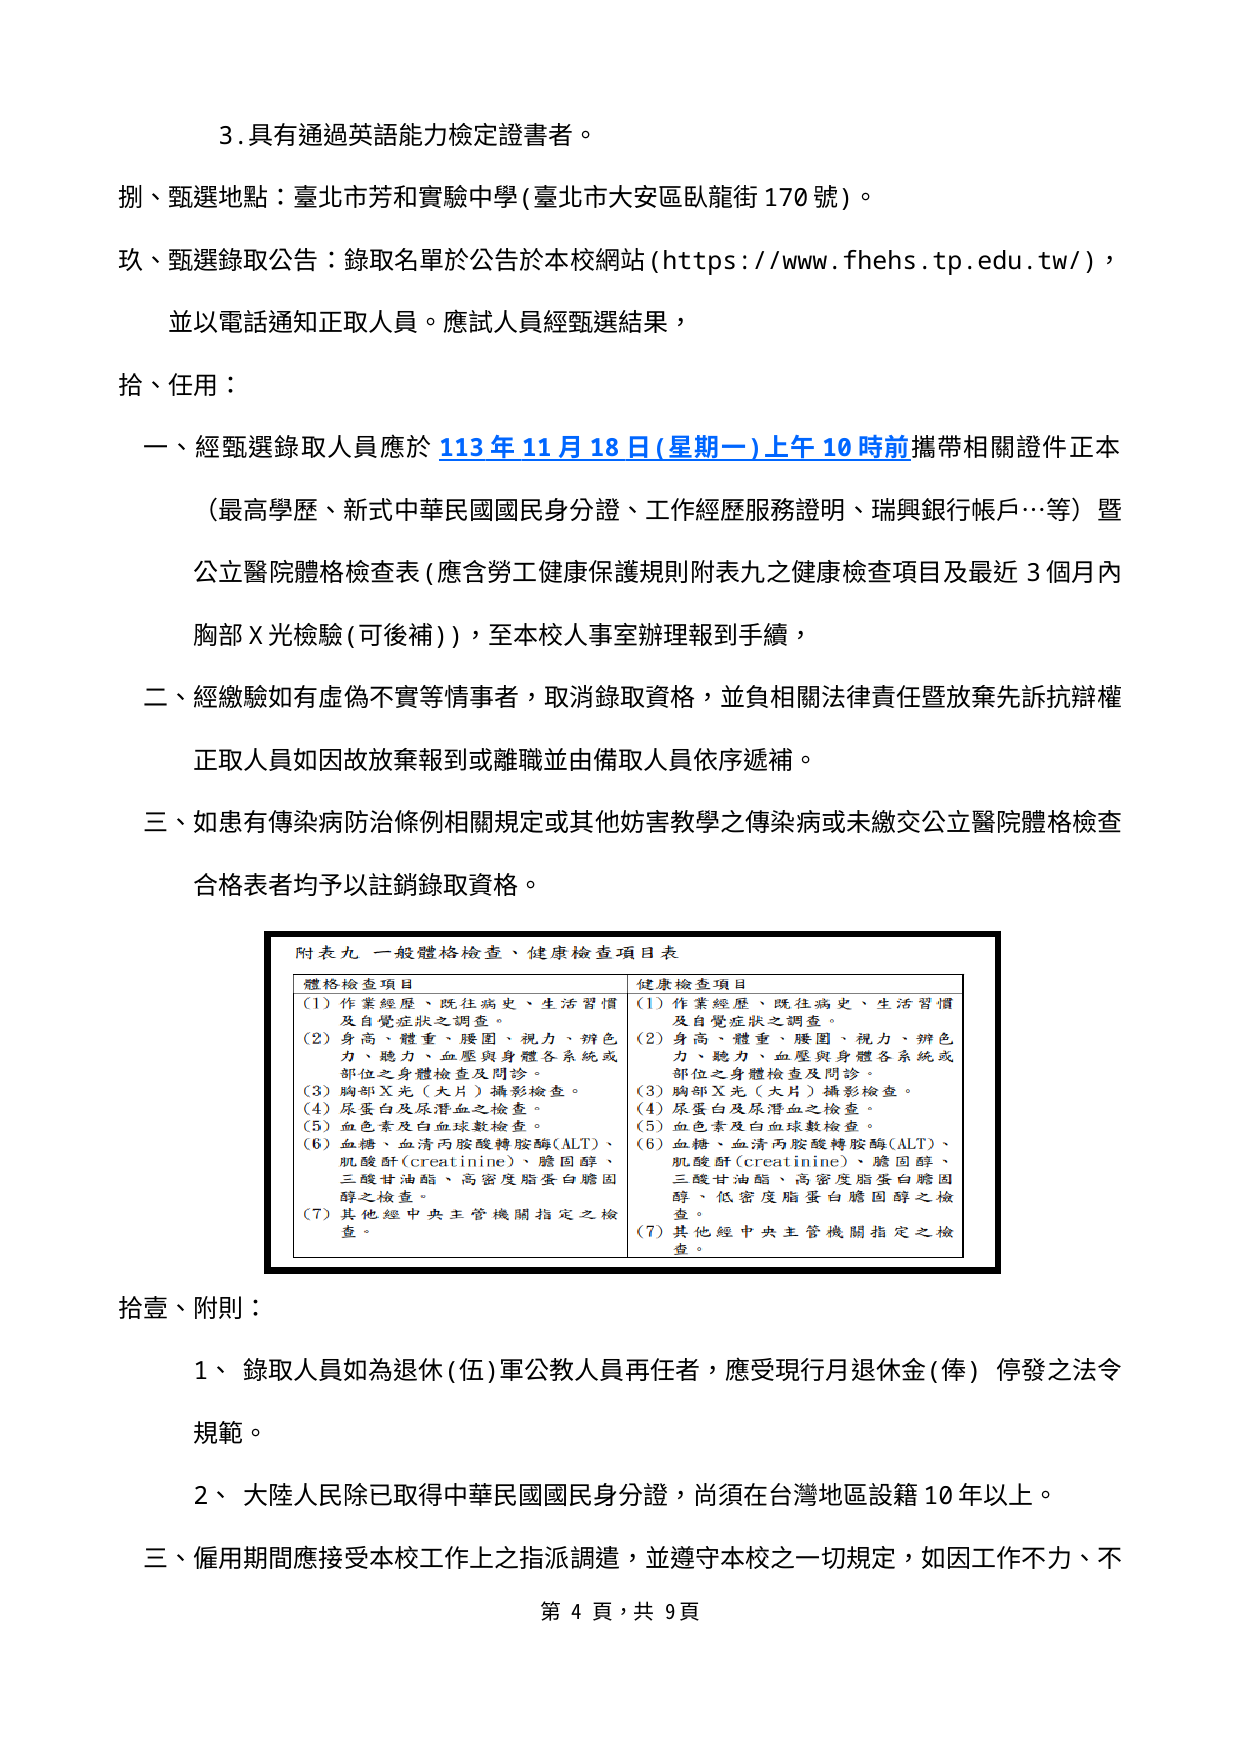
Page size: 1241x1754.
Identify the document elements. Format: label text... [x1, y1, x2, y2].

text 3.具有通過英語能力檢定證書者。 [218, 92, 1122, 154]
text 拾壹、附則： [118, 1279, 1122, 1327]
text 三、僱用期間應接受本校工作上之指派調遣，並遵守本校之一切規定，如因工作不力、不 [143, 1515, 1122, 1577]
text 三、如患有傳染病防治條例相關規定或其他妨害教學之傳染病或未繳交公立醫院體格檢查合格表者均予以註銷錄取資格。 [143, 779, 1122, 904]
text 一、經甄選錄取人員應於113年11月18日(星期一)上午10時前攜帶相關證件正本（最高學歷、新式中華民國國民身分證、工作經歷服務證明、瑞興銀行帳戶…等）暨公立醫院體格檢查表(應含勞工健康保護規則附表九之健康檢查項目及最近3個月內胸部X光檢驗(可後補))，至本校人事室辦理報到手續， [143, 404, 1122, 654]
text 玖、甄選錄取公告：錄取名單於公告於本校網站(https://www.fhehs.tp.edu.tw/)，並以電話通知正取人員。應試人員經甄選結果， [118, 217, 1122, 342]
text 二、經繳驗如有虛偽不實等情事者，取消錄取資格，並負相關法律責任暨放棄先訴抗辯權。正取人員如因故放棄報到或離職並由備取人員依序遞補。 [143, 654, 1122, 779]
text 拾、任用： [118, 342, 1122, 404]
text 捌、甄選地點：臺北市芳和實驗中學(臺北市大安區臥龍街170號)。 [118, 154, 1122, 217]
list 大陸人民除已取得中華民國國民身分證，尚須在台灣地區設籍10年以上。 [193, 1452, 1122, 1515]
list 錄取人員如為退休(伍)軍公教人員再任者，應受現行月退休金(俸) 停發之法令規範。 [193, 1327, 1122, 1452]
